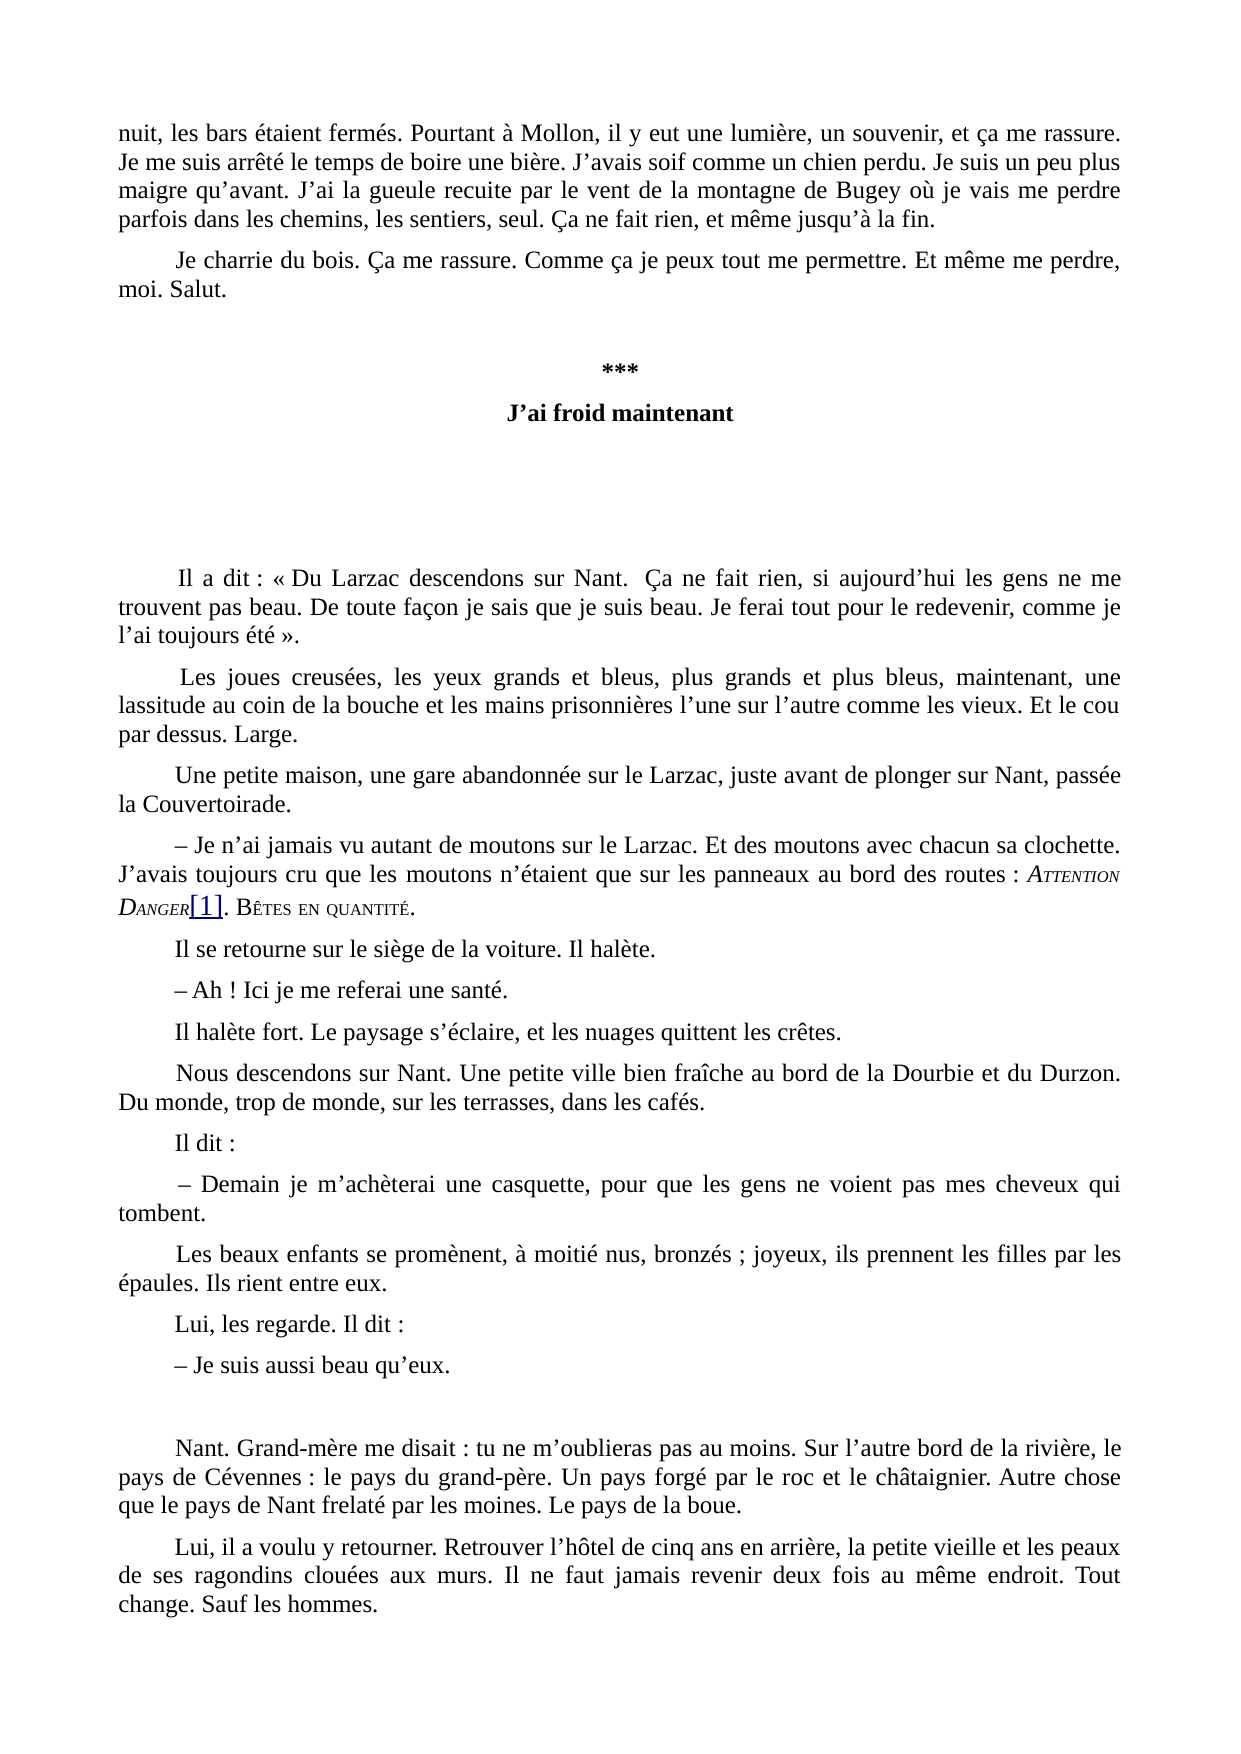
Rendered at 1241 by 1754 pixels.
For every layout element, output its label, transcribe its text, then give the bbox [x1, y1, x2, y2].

text Il halète fort. Le paysage s’éclaire, et les nuages quittent les crêtes. [118, 1017, 1122, 1045]
text nuit, les bars étaient fermés. Pourtant à Mollon, il y eut une lumière, un souvenir, et ça me rassure. Je me suis arrêté le temps de boire une bière. J’avais soif comme un chien perdu. Je suis un peu plus maigre qu’avant. J’ai la gueule recuite par le vent de la montagne de Bugey où je vais me perdre parfois dans les chemins, les sentiers, seul. Ça ne fait rien, et même jusqu’à la fin. [118, 118, 1122, 233]
text J’ai froid maintenant [118, 398, 1122, 427]
text Les joues creusées, les yeux grands et bleus, plus grands et plus bleus, maintenant, une lassitude au coin de la bouche et les mains prisonnières l’une sur l’autre comme les vieux. Et le cou par dessus. Large. [118, 662, 1122, 748]
text Les beaux enfants se promènent, à moitié nus, bronzés ; joyeux, ils prennent les filles par les épaules. Ils rient entre eux. [118, 1239, 1122, 1297]
text Lui, les regarde. Il dit : [118, 1309, 1122, 1338]
text – Je suis aussi beau qu’eux. [118, 1350, 1122, 1379]
text Il dit : [118, 1128, 1122, 1157]
text Lui, il a voulu y retourner. Retrouver l’hôtel de cinq ans en arrière, la petite vieille et les peaux de ses ragondins clouées aux murs. Il ne faut jamais revenir deux fois au même endroit. Tout change. Sauf les hommes. [118, 1532, 1122, 1618]
text Une petite maison, une gare abandonnée sur le Larzac, juste avant de plonger sur Nant, passée la Couvertoirade. [118, 761, 1122, 818]
text – Ah ! Ici je me referai une santé. [118, 975, 1122, 1004]
text – Je n’ai jamais vu autant de moutons sur le Larzac. Et des moutons avec chacun sa clochette. J’avais toujours cru que les moutons n’étaient que sur les panneaux au bord des routes : Attention Danger[1]. Bêtes en quantité. [118, 831, 1122, 922]
text *** [118, 357, 1122, 386]
text Il a dit : « Du Larzac descendons sur Nant. Ça ne fait rien, si aujourd’hui les gens ne me trouvent pas beau. De toute façon je sais que je suis beau. Je ferai tout pour le redevenir, comme je l’ai toujours été ». [118, 563, 1122, 649]
text Je charrie du bois. Ça me rassure. Comme ça je peux tout me permettre. Et même me perdre, moi. Salut. [118, 246, 1122, 303]
text Il se retourne sur le siège de la voiture. Il halète. [118, 934, 1122, 963]
text – Demain je m’achèterai une casquette, pour que les gens ne voient pas mes cheveux qui tombent. [118, 1169, 1122, 1227]
text Nant. Grand-mère me disait : tu ne m’oublieras pas au moins. Sur l’autre bord de la rivière, le pays de Cévennes : le pays du grand-père. Un pays forgé par le roc et le châtaignier. Autre chose que le pays de Nant frelaté par les moines. Le pays de la boue. [118, 1433, 1122, 1519]
text Nous descendons sur Nant. Une petite ville bien fraîche au bord de la Dourbie et du Durzon. Du monde, trop de monde, sur les terrasses, dans les cafés. [118, 1058, 1122, 1115]
